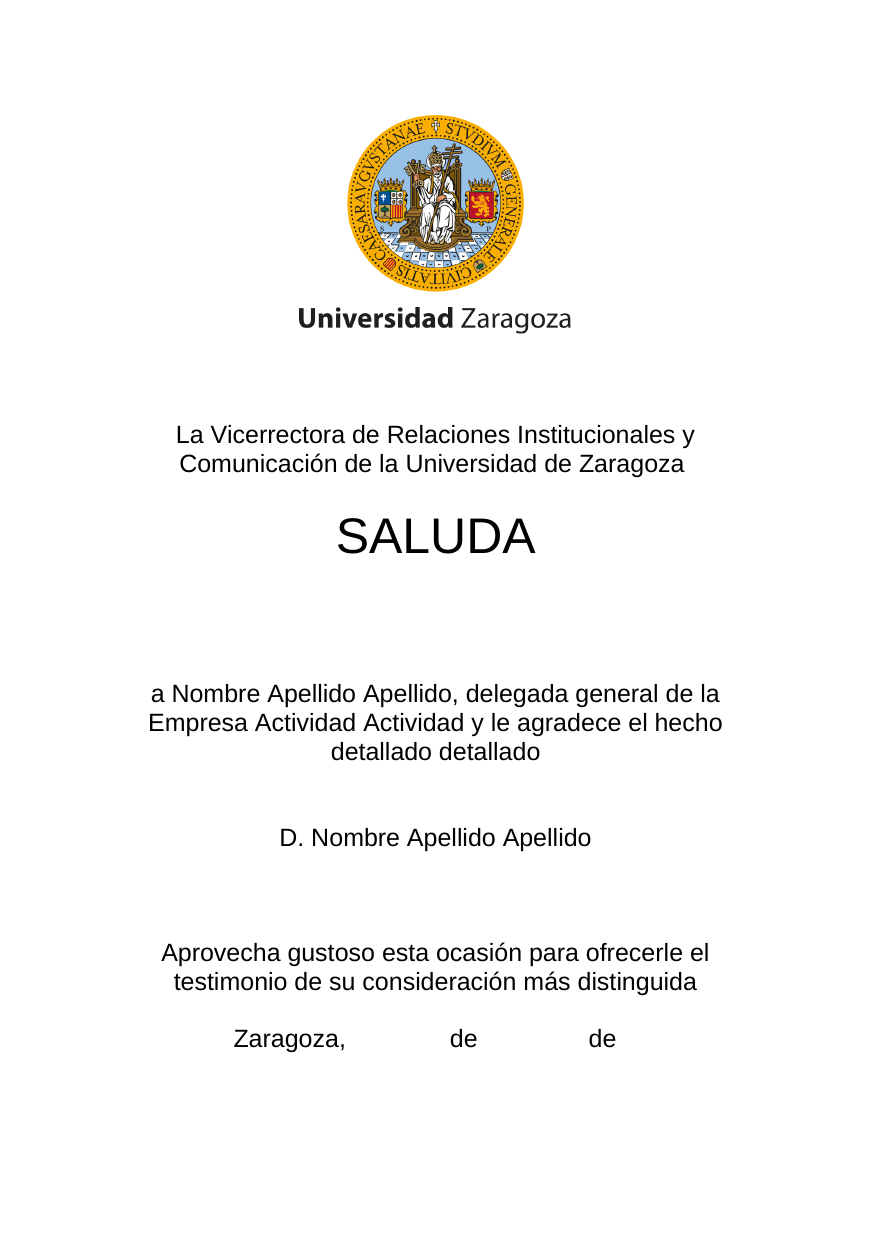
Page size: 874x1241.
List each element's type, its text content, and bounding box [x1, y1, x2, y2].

picture [289, 72, 582, 365]
text Zaragoza, de de [118, 1024, 753, 1053]
text La Vicerrectora de Relaciones Institucionales y Comunicación de la Universidad de Zaragoza [118, 420, 753, 478]
text a Nombre Apellido Apellido, delegada general de la Empresa Actividad Actividad y le agradece el hecho detallado detallado [118, 679, 753, 765]
text SALUDA [118, 507, 753, 564]
text Aprovecha gustoso esta ocasión para ofrecerle el testimonio de su consideración más distinguida [118, 938, 753, 995]
text D. Nombre Apellido Apellido [118, 823, 753, 852]
